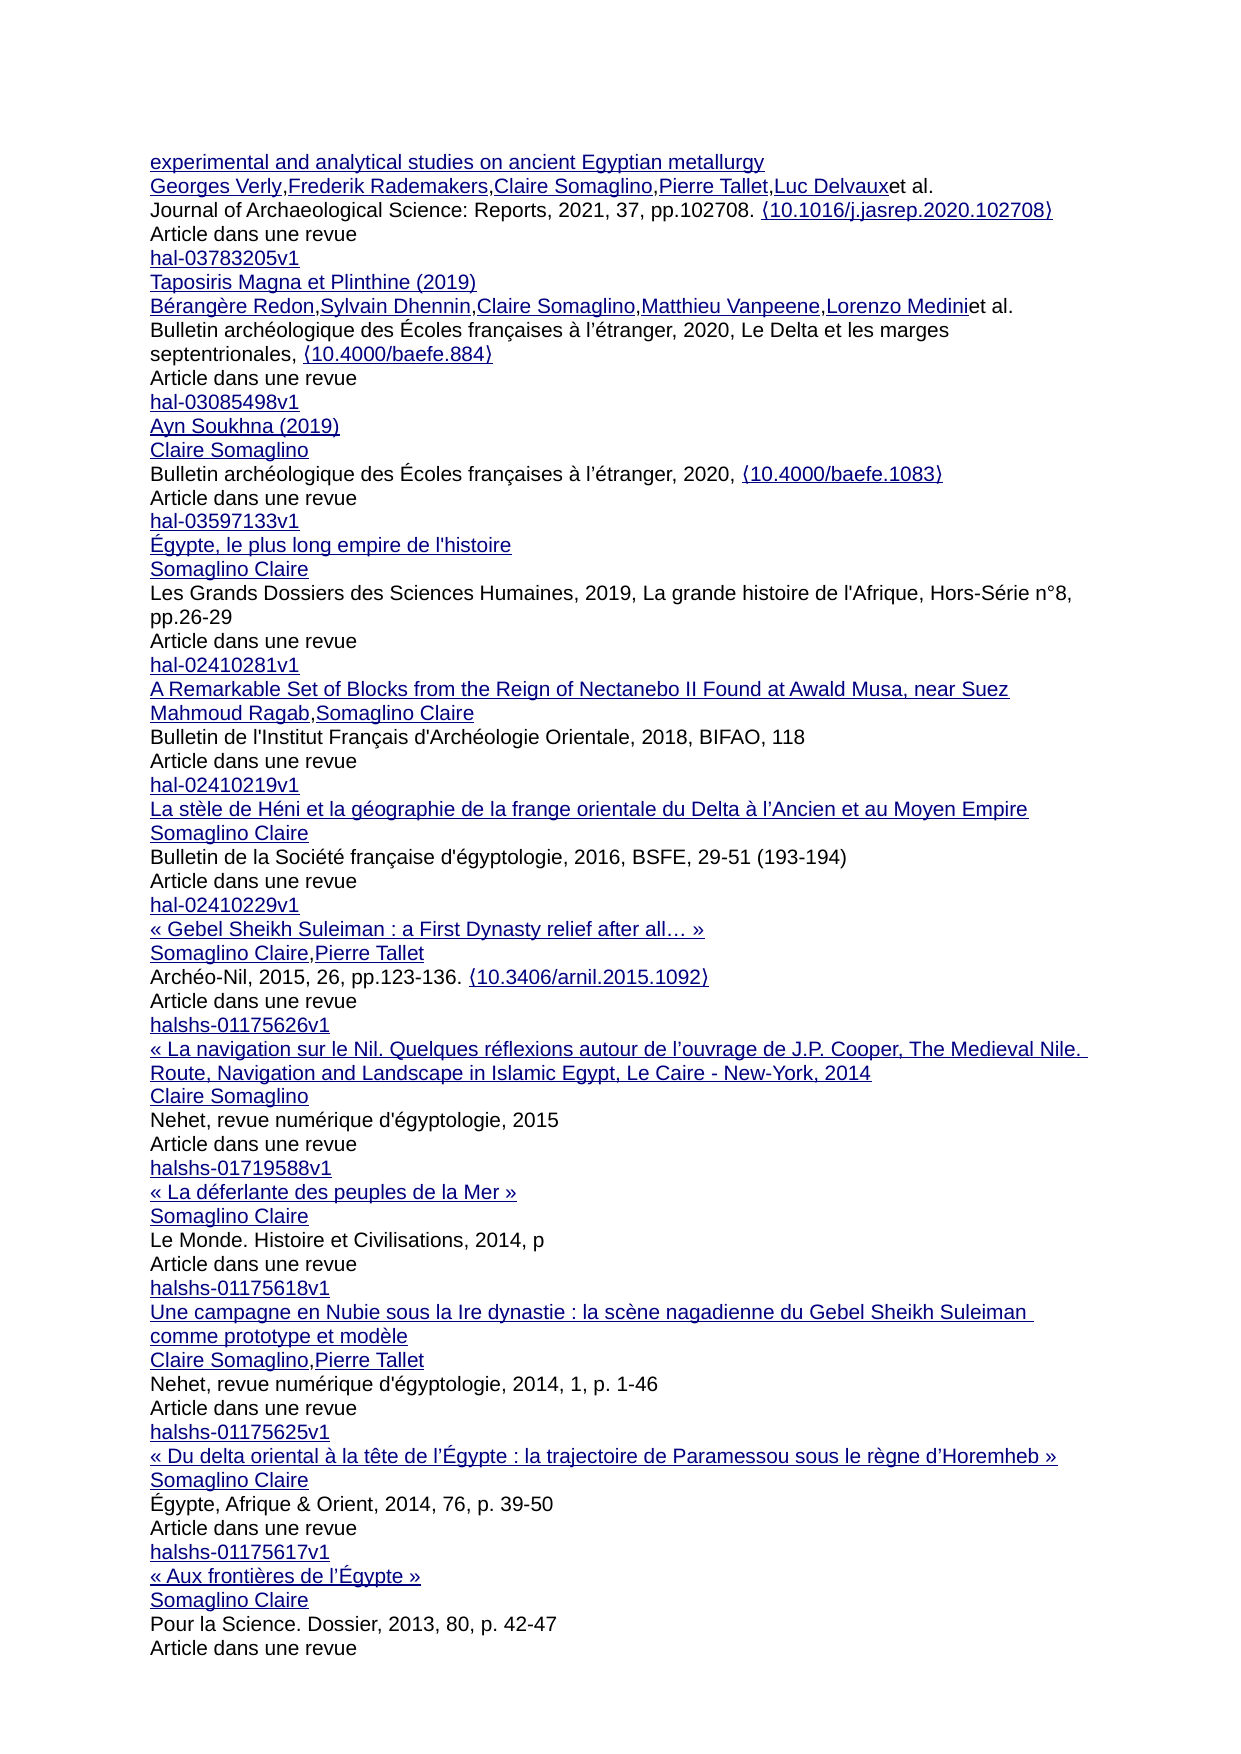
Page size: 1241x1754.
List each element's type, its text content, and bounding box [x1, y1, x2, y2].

table_cell Taposiris Magna et Plinthine (2019) Bérangère Redon,Sylvain Dhennin,Claire Somaglino,Matthieu Vanpeene,Lorenzo Mediniet al. Bulletin archéologique des Écoles françaises à l’étranger, 2020, Le Delta et les marges septentrionales, ⟨10.4000/baefe.884⟩ Article dans une revue hal-03085498v1 [150, 270, 1090, 413]
table_cell experimental and analytical studies on ancient Egyptian metallurgy Georges Verly,Frederik Rademakers,Claire Somaglino,Pierre Tallet,Luc Delvauxet al. Journal of Archaeological Science: Reports, 2021, 37, pp.102708. ⟨10.1016/j.jasrep.2020.102708⟩ Article dans une revue hal-03783205v1 [150, 150, 1090, 270]
table_cell La stèle de Héni et la géographie de la frange orientale du Delta à l’Ancien et au Moyen Empire Somaglino Claire Bulletin de la Société française d'égyptologie, 2016, BSFE, 29-51 (193-194) Article dans une revue hal-02410229v1 [150, 797, 1090, 917]
table_cell Égypte, le plus long empire de l'histoire Somaglino Claire Les Grands Dossiers des Sciences Humaines, 2019, La grande histoire de l'Afrique, Hors-Série n°8, pp.26-29 Article dans une revue hal-02410281v1 [150, 533, 1090, 677]
table_cell « Du delta oriental à la tête de l’Égypte : la trajectoire de Paramessou sous le règne d’Horemheb » Somaglino Claire Égypte, Afrique & Orient, 2014, 76, p. 39-50 Article dans une revue halshs-01175617v1 [150, 1444, 1090, 1563]
table_cell A Remarkable Set of Blocks from the Reign of Nectanebo II Found at Awald Musa, near Suez Mahmoud Ragab,Somaglino Claire Bulletin de l'Institut Français d'Archéologie Orientale, 2018, BIFAO, 118 Article dans une revue hal-02410219v1 [150, 677, 1090, 797]
table_cell « Aux frontières de l’Égypte » Somaglino Claire Pour la Science. Dossier, 2013, 80, p. 42-47 Article dans une revue [150, 1564, 1090, 1659]
table_cell Ayn Soukhna (2019) Claire Somaglino Bulletin archéologique des Écoles françaises à l’étranger, 2020, ⟨10.4000/baefe.1083⟩ Article dans une revue hal-03597133v1 [150, 414, 1090, 533]
table_cell Une campagne en Nubie sous la Ire dynastie : la scène nagadienne du Gebel Sheikh Suleiman comme prototype et modèle Claire Somaglino,Pierre Tallet Nehet, revue numérique d'égyptologie, 2014, 1, p. 1-46 Article dans une revue halshs-01175625v1 [150, 1300, 1090, 1444]
table_cell « La déferlante des peuples de la Mer » Somaglino Claire Le Monde. Histoire et Civilisations, 2014, p Article dans une revue halshs-01175618v1 [150, 1180, 1090, 1300]
table_cell « Gebel Sheikh Suleiman : a First Dynasty relief after all… » Somaglino Claire,Pierre Tallet Archéo-Nil, 2015, 26, pp.123-136. ⟨10.3406/arnil.2015.1092⟩ Article dans une revue halshs-01175626v1 [150, 917, 1090, 1036]
table_cell « La navigation sur le Nil. Quelques réflexions autour de l’ouvrage de J.P. Cooper, The Medieval Nile. Route, Navigation and Landscape in Islamic Egypt, Le Caire - New-York, 2014 Claire Somaglino Nehet, revue numérique d'égyptologie, 2015 Article dans une revue halshs-01719588v1 [150, 1036, 1090, 1180]
